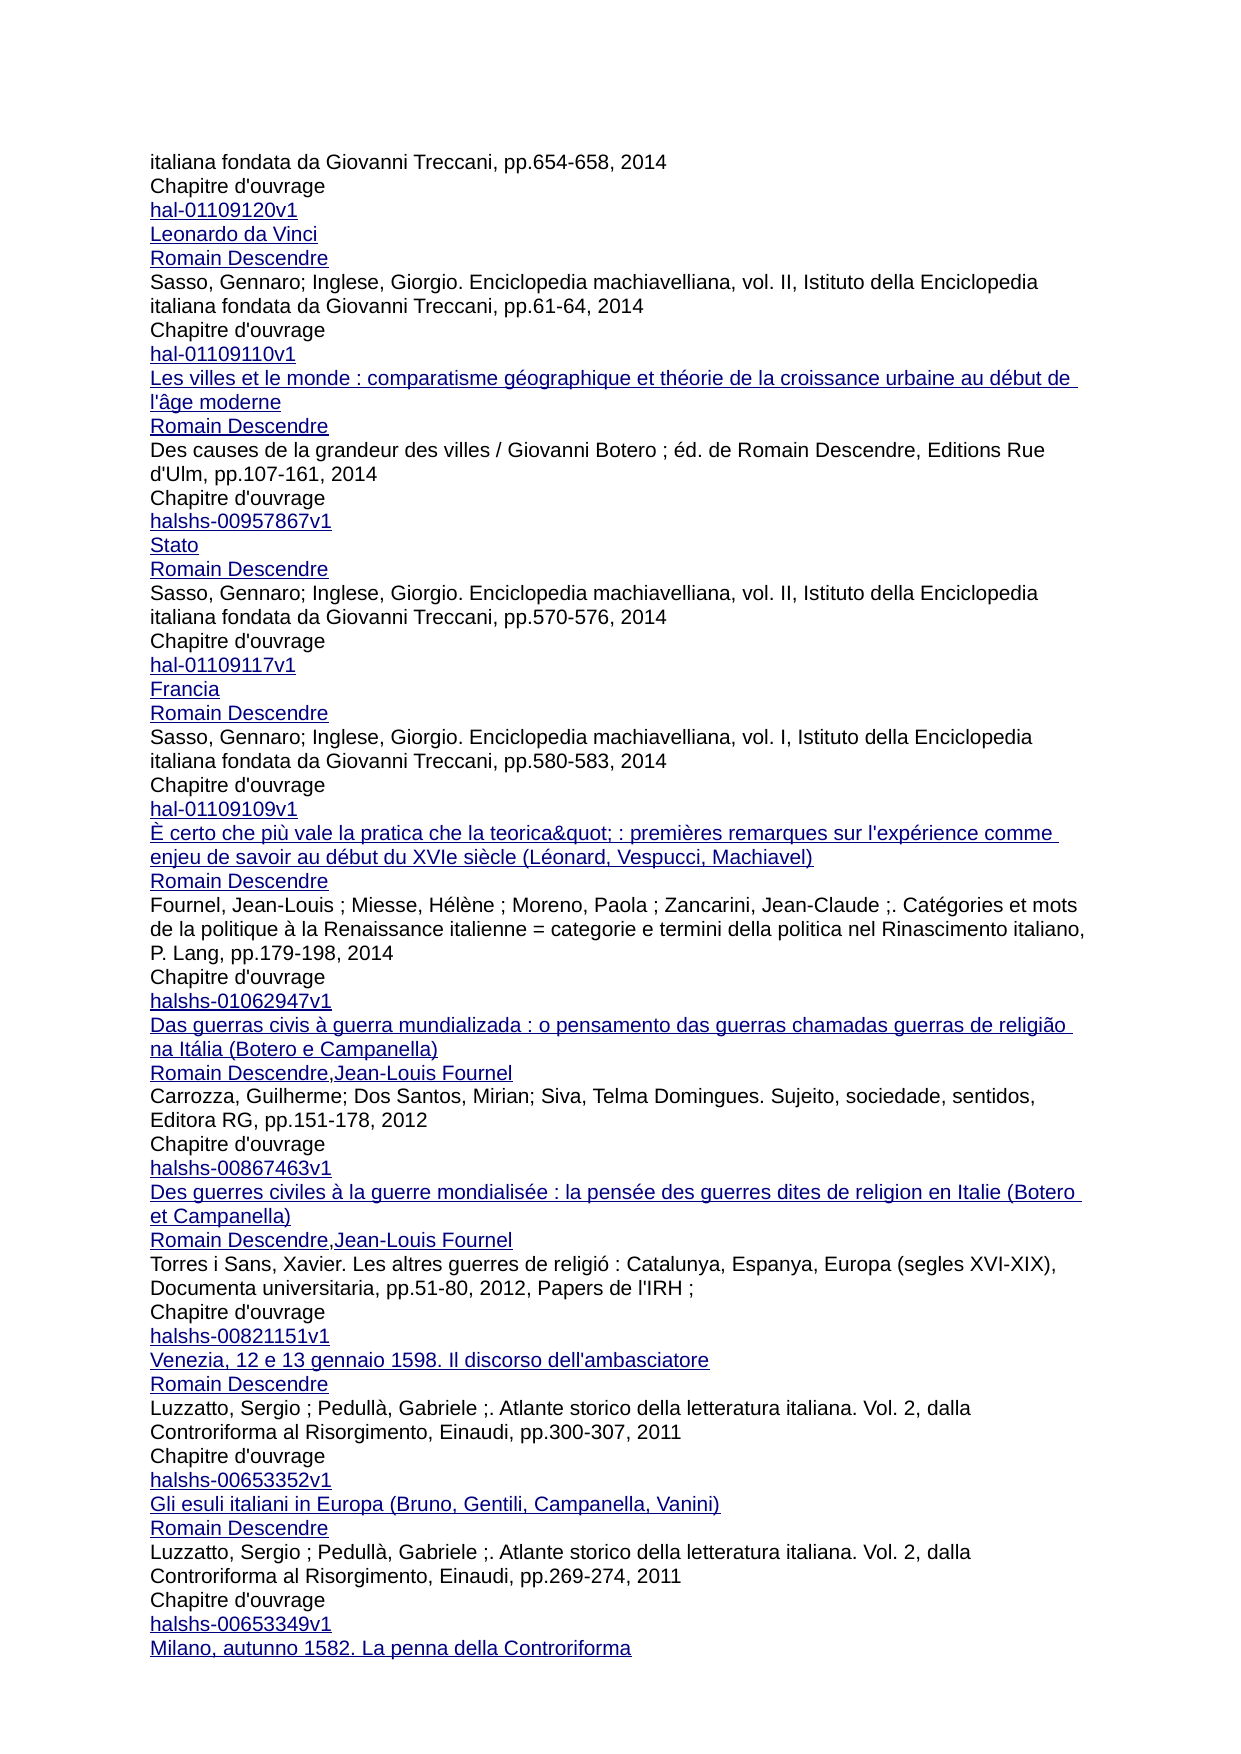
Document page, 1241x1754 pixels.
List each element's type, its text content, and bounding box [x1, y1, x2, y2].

table_cell Das guerras civis à guerra mundializada : o pensamento das guerras chamadas guerras de religião na Itália (Botero e Campanella) Romain Descendre,Jean-Louis Fournel Carrozza, Guilherme; Dos Santos, Mirian; Siva, Telma Domingues. Sujeito, sociedade, sentidos, Editora RG, pp.151-178, 2012 Chapitre d'ouvrage halshs-00867463v1 [150, 1013, 1090, 1180]
table_cell È certo che più vale la pratica che la teorica&quot; : premières remarques sur l'expérience comme enjeu de savoir au début du XVIe siècle (Léonard, Vespucci, Machiavel) Romain Descendre Fournel, Jean-Louis ; Miesse, Hélène ; Moreno, Paola ; Zancarini, Jean-Claude ;. Catégories et mots de la politique à la Renaissance italienne = categorie e termini della politica nel Rinascimento italiano, P. Lang, pp.179-198, 2014 Chapitre d'ouvrage halshs-01062947v1 [150, 821, 1090, 1012]
table_cell Les villes et le monde : comparatisme géographique et théorie de la croissance urbaine au début de l'âge moderne Romain Descendre Des causes de la grandeur des villes / Giovanni Botero ; éd. de Romain Descendre, Editions Rue d'Ulm, pp.107-161, 2014 Chapitre d'ouvrage halshs-00957867v1 [150, 366, 1090, 533]
table_cell Stato Romain Descendre Sasso, Gennaro; Inglese, Giorgio. Enciclopedia machiavelliana, vol. II, Istituto della Enciclopedia italiana fondata da Giovanni Treccani, pp.570-576, 2014 Chapitre d'ouvrage hal-01109117v1 [150, 533, 1090, 677]
table_cell Francia Romain Descendre Sasso, Gennaro; Inglese, Giorgio. Enciclopedia machiavelliana, vol. I, Istituto della Enciclopedia italiana fondata da Giovanni Treccani, pp.580-583, 2014 Chapitre d'ouvrage hal-01109109v1 [150, 677, 1090, 821]
table_cell Gli esuli italiani in Europa (Bruno, Gentili, Campanella, Vanini) Romain Descendre Luzzatto, Sergio ; Pedullà, Gabriele ;. Atlante storico della letteratura italiana. Vol. 2, dalla Controriforma al Risorgimento, Einaudi, pp.269-274, 2011 Chapitre d'ouvrage halshs-00653349v1 [150, 1492, 1090, 1635]
table_cell Venezia, 12 e 13 gennaio 1598. Il discorso dell'ambasciatore Romain Descendre Luzzatto, Sergio ; Pedullà, Gabriele ;. Atlante storico della letteratura italiana. Vol. 2, dalla Controriforma al Risorgimento, Einaudi, pp.300-307, 2011 Chapitre d'ouvrage halshs-00653352v1 [150, 1348, 1090, 1492]
table_cell Milano, autunno 1582. La penna della Controriforma [150, 1635, 1090, 1659]
table_cell Des guerres civiles à la guerre mondialisée : la pensée des guerres dites de religion en Italie (Botero et Campanella) Romain Descendre,Jean-Louis Fournel Torres i Sans, Xavier. Les altres guerres de religió : Catalunya, Espanya, Europa (segles XVI-XIX), Documenta universitaria, pp.51-80, 2012, Papers de l'IRH ; Chapitre d'ouvrage halshs-00821151v1 [150, 1180, 1090, 1348]
table_cell Venezia Romain Descendre Sasso, Gennaro; Inglese, Giorgio. Enciclopedia machiavelliana, vol. II, Istituto della Enciclopedia italiana fondata da Giovanni Treccani, pp.654-658, 2014 Chapitre d'ouvrage hal-01109120v1 [150, 150, 1090, 222]
table_cell Leonardo da Vinci Romain Descendre Sasso, Gennaro; Inglese, Giorgio. Enciclopedia machiavelliana, vol. II, Istituto della Enciclopedia italiana fondata da Giovanni Treccani, pp.61-64, 2014 Chapitre d'ouvrage hal-01109110v1 [150, 222, 1090, 366]
